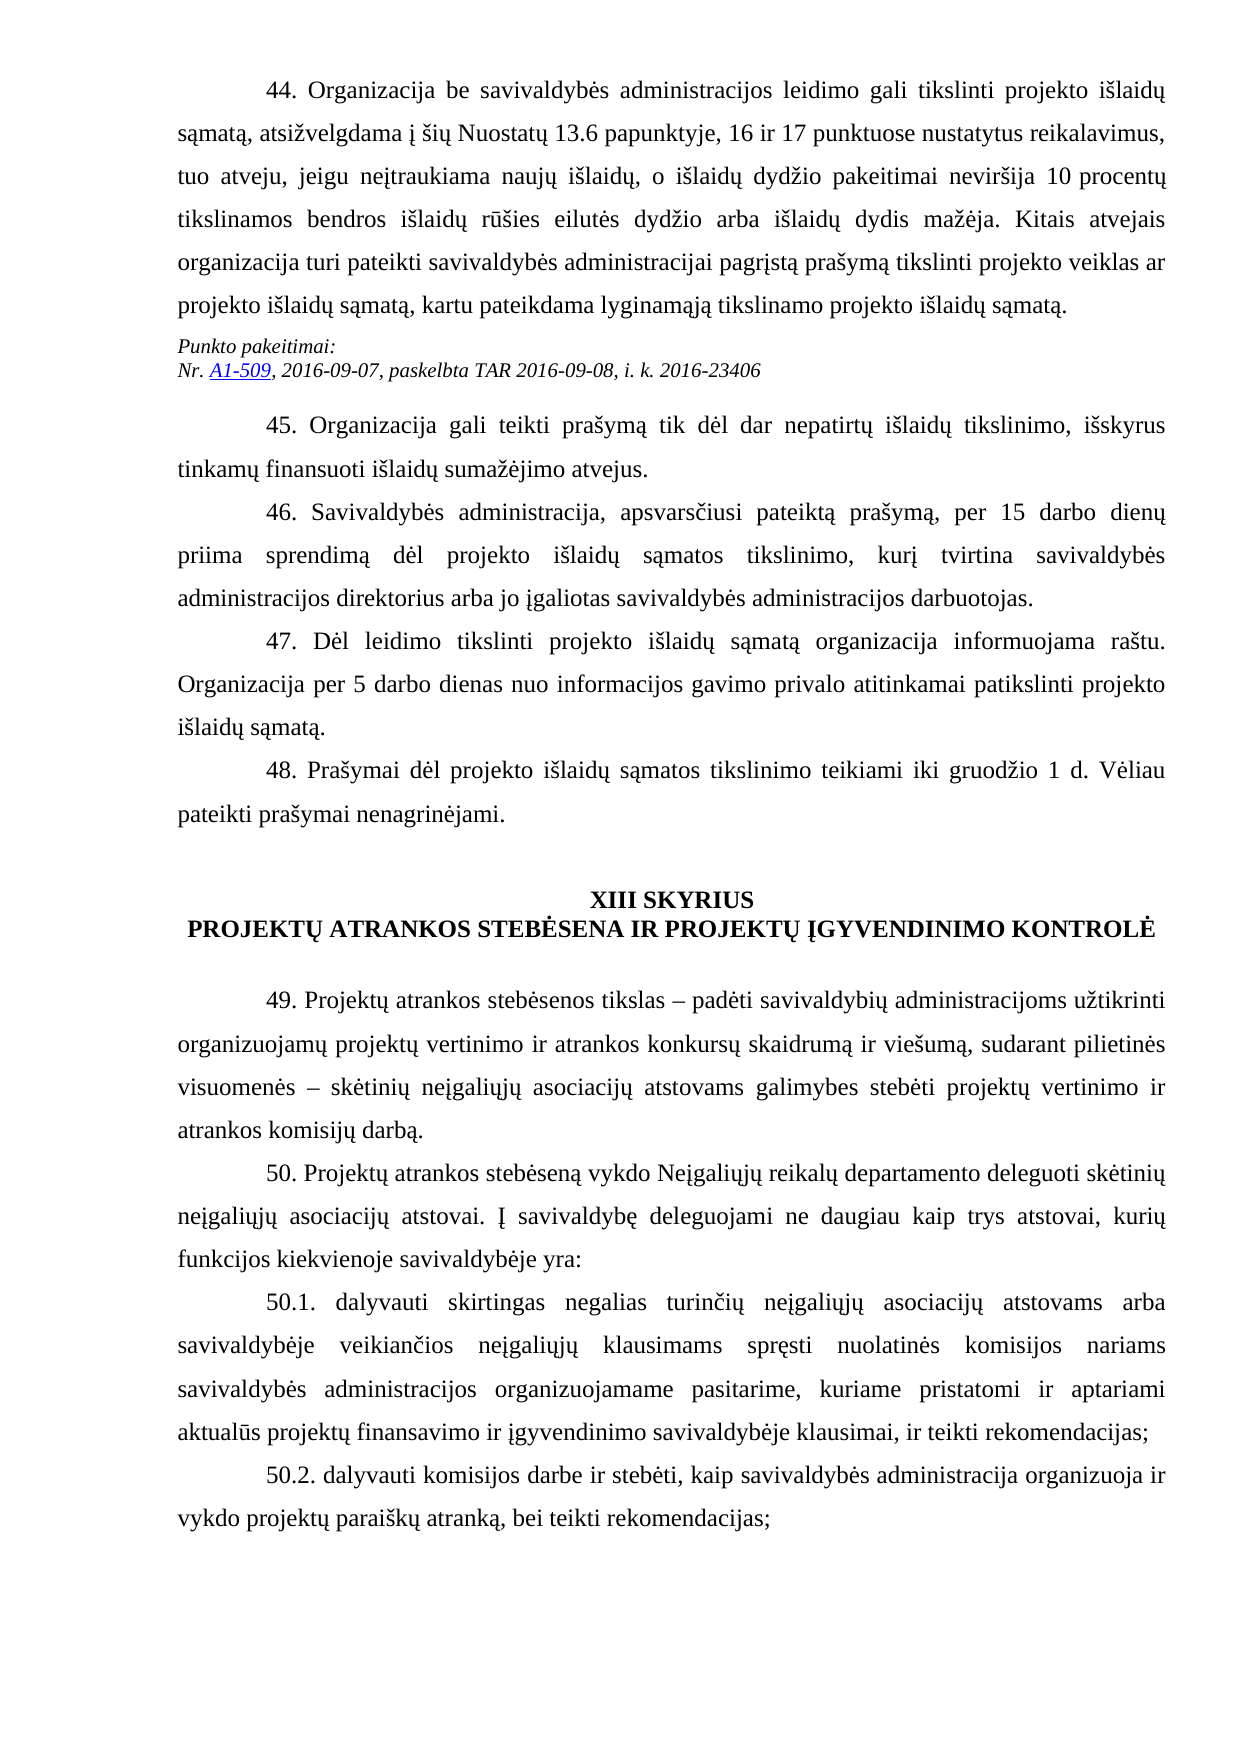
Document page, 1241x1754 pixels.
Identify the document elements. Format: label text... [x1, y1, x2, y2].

text 50. Projektų atrankos stebėseną vykdo Neįgaliųjų reikalų departamento deleguoti skėtinių neįgaliųjų asociacijų atstovai. Į savivaldybę deleguojami ne daugiau kaip trys atstovai, kurių funkcijos kiekvienoje savivaldybėje yra: [177, 1158, 1166, 1273]
text Nr. A1-509, 2016-09-07, paskelbta TAR 2016-09-08, i. k. 2016-23406 [177, 358, 1166, 382]
text 47. Dėl leidimo tikslinti projekto išlaidų sąmatą organizacija informuojama raštu. Organizacija per 5 darbo dienas nuo informacijos gavimo privalo atitinkamai patikslinti projekto išlaidų sąmatą. [177, 626, 1166, 741]
text 49. Projektų atrankos stebėsenos tikslas – padėti savivaldybių administracijoms užtikrinti organizuojamų projektų vertinimo ir atrankos konkursų skaidrumą ir viešumą, sudarant pilietinės visuomenės – skėtinių neįgaliųjų asociacijų atstovams galimybes stebėti projektų vertinimo ir atrankos komisijų darbą. [177, 986, 1166, 1144]
text 48. Prašymai dėl projekto išlaidų sąmatos tikslinimo teikiami iki gruodžio 1 d. Vėliau pateikti prašymai nenagrinėjami. [177, 756, 1166, 827]
text 44. Organizacija be savivaldybės administracijos leidimo gali tikslinti projekto išlaidų sąmatą, atsižvelgdama į šių Nuostatų 13.6 papunktyje, 16 ir 17 punktuose nustatytus reikalavimus, tuo atveju, jeigu neįtraukiama naujų išlaidų, o išlaidų dydžio pakeitimai neviršija 10 procentų tikslinamos bendros išlaidų rūšies eilutės dydžio arba išlaidų dydis mažėja. Kitais atvejais organizacija turi pateikti savivaldybės administracijai pagrįstą prašymą tikslinti projekto veiklas ar projekto išlaidų sąmatą, kartu pateikdama lyginamąją tikslinamo projekto išlaidų sąmatą. [177, 75, 1166, 319]
text 45. Organizacija gali teikti prašymą tik dėl dar nepatirtų išlaidų tikslinimo, išskyrus tinkamų finansuoti išlaidų sumažėjimo atvejus. [177, 411, 1166, 482]
text 46. Savivaldybės administracija, apsvarsčiusi pateiktą prašymą, per 15 darbo dienų priima sprendimą dėl projekto išlaidų sąmatos tikslinimo, kurį tvirtina savivaldybės administracijos direktorius arba jo įgaliotas savivaldybės administracijos darbuotojas. [177, 497, 1166, 612]
text 50.2. dalyvauti komisijos darbe ir stebėti, kaip savivaldybės administracija organizuoja ir vykdo projektų paraiškų atranką, bei teikti rekomendacijas; [177, 1460, 1166, 1532]
text PROJEKTŲ atrankos stebėsena ir projektų ĮGYVENDINIMO Kontrolė [177, 914, 1166, 942]
text Punkto pakeitimai: [177, 334, 1166, 358]
text XIII SKYRIUS [177, 885, 1166, 914]
text 50.1. dalyvauti skirtingas negalias turinčių neįgaliųjų asociacijų atstovams arba savivaldybėje veikiančios neįgaliųjų klausimams spręsti nuolatinės komisijos nariams savivaldybės administracijos organizuojamame pasitarime, kuriame pristatomi ir aptariami aktualūs projektų finansavimo ir įgyvendinimo savivaldybėje klausimai, ir teikti rekomendacijas; [177, 1287, 1166, 1446]
